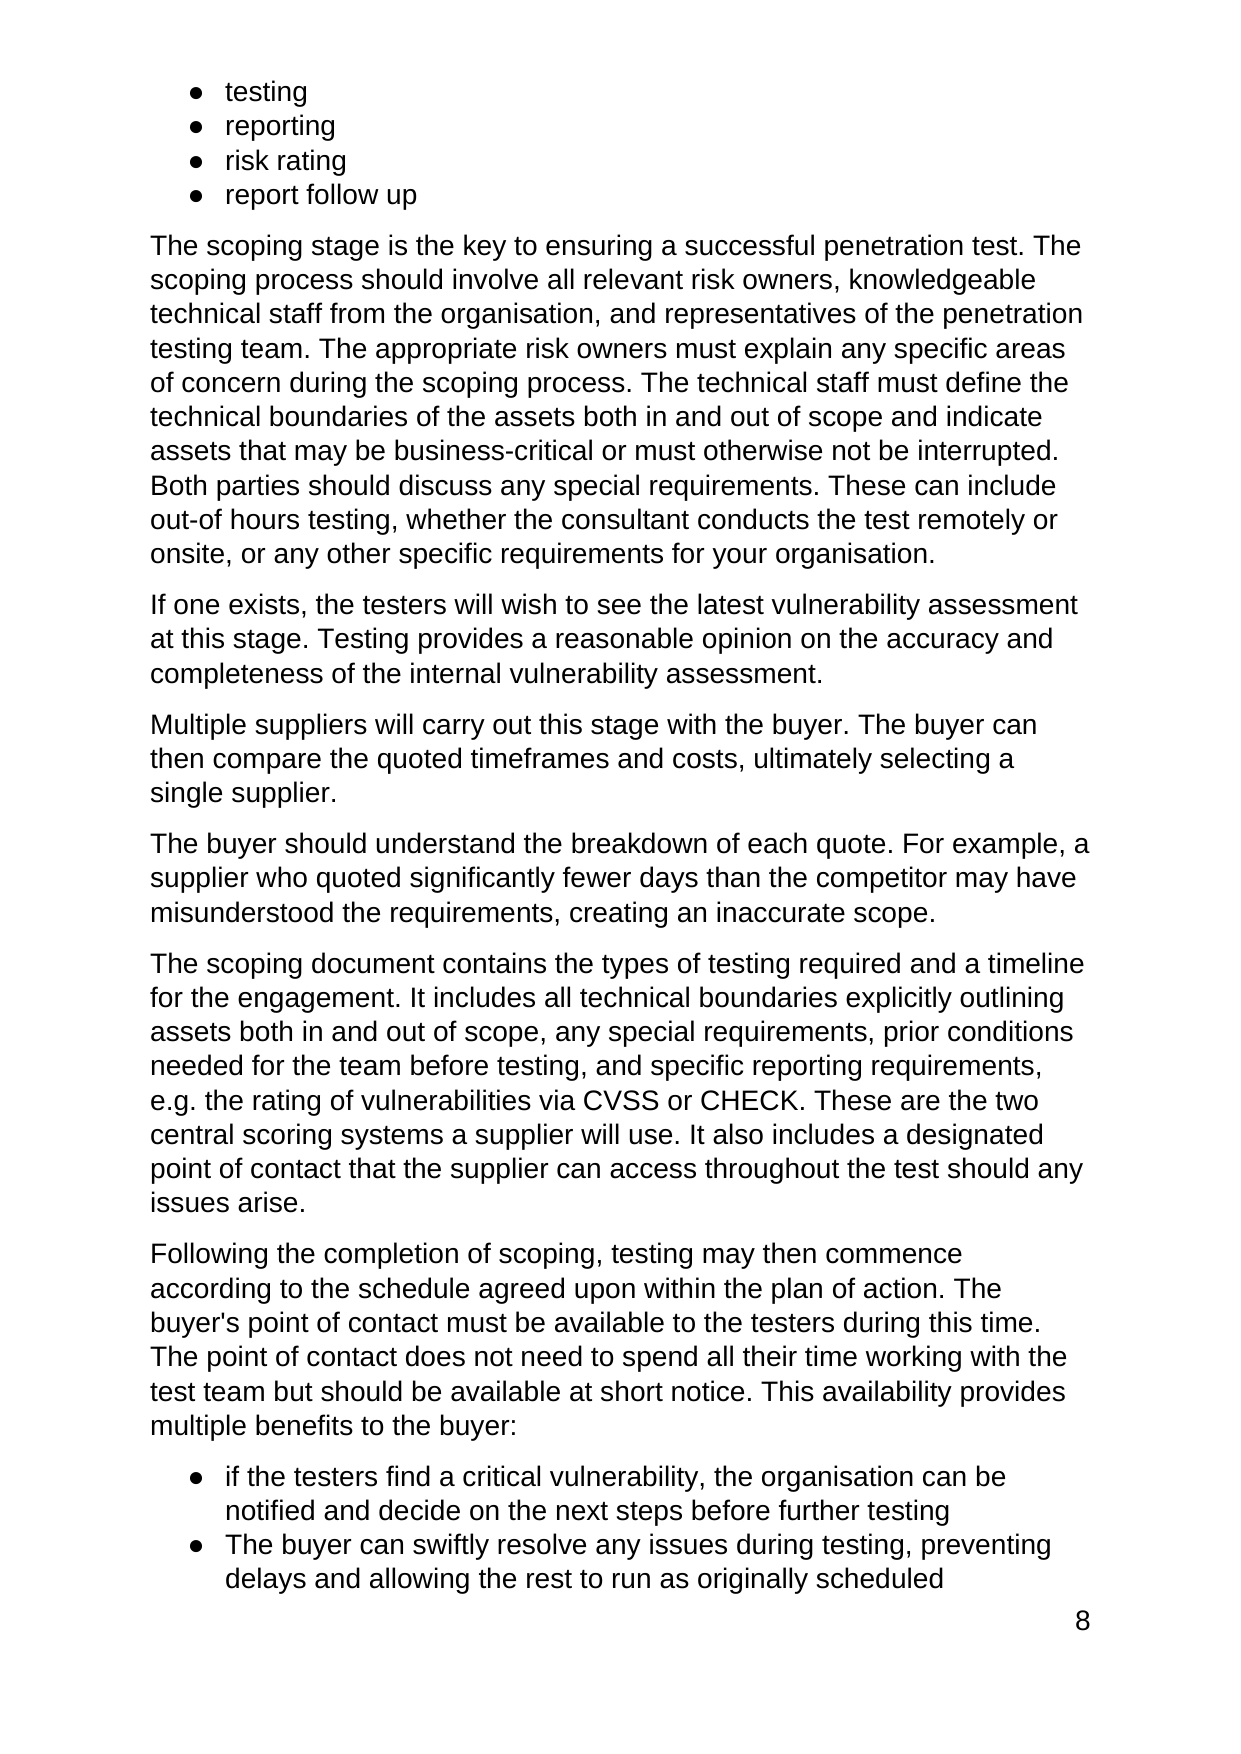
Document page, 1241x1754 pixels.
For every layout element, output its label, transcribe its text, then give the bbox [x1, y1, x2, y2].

text The scoping stage is the key to ensuring a successful penetration test. The scoping process should involve all relevant risk owners, knowledgeable technical staff from the organisation, and representatives of the penetration testing team. The appropriate risk owners must explain any specific areas of concern during the scoping process. The technical staff must define the technical boundaries of the assets both in and out of scope and indicate assets that may be business-critical or must otherwise not be interrupted. Both parties should discuss any special requirements. These can include out-of hours testing, whether the consultant conducts the test remotely or onsite, or any other specific requirements for your organisation. [150, 229, 1090, 569]
text Multiple suppliers will carry out this stage with the buyer. The buyer can then compare the quoted timeframes and costs, ultimately selecting a single supplier. [150, 708, 1090, 808]
list testing [187, 75, 1090, 107]
list risk rating [187, 143, 1090, 176]
text The buyer should understand the breakdown of each quote. For example, a supplier who quoted significantly fewer days than the competitor may have misunderstood the requirements, creating an inaccurate scope. [150, 827, 1090, 928]
text If one exists, the testers will wish to see the latest vulnerability assessment at this stage. Testing provides a reasonable opinion on the accuracy and completeness of the internal vulnerability assessment. [150, 588, 1090, 689]
list reporting [187, 109, 1090, 142]
list report follow up [187, 178, 1090, 210]
list The buyer can swiftly resolve any issues during testing, preventing delays and allowing the rest to run as originally scheduled [187, 1528, 1090, 1595]
text The scoping document contains the types of testing required and a timeline for the engagement. It includes all technical boundaries explicitly outlining assets both in and out of scope, any special requirements, prior conditions needed for the team before testing, and specific reporting requirements, e.g. the rating of vulnerabilities via CVSS or CHECK. These are the two central scoring systems a supplier will use. It also includes a designated point of contact that the supplier can access throughout the test should any issues arise. [150, 947, 1090, 1219]
list if the testers find a critical vulnerability, the organisation can be notified and decide on the next steps before further testing [187, 1460, 1090, 1526]
text Following the completion of scoping, testing may then commence according to the schedule agreed upon within the plan of action. The buyer's point of contact must be available to the testers during this time. The point of contact does not need to spend all their time working with the test team but should be available at short notice. This availability provides multiple benefits to the buyer: [150, 1237, 1090, 1441]
